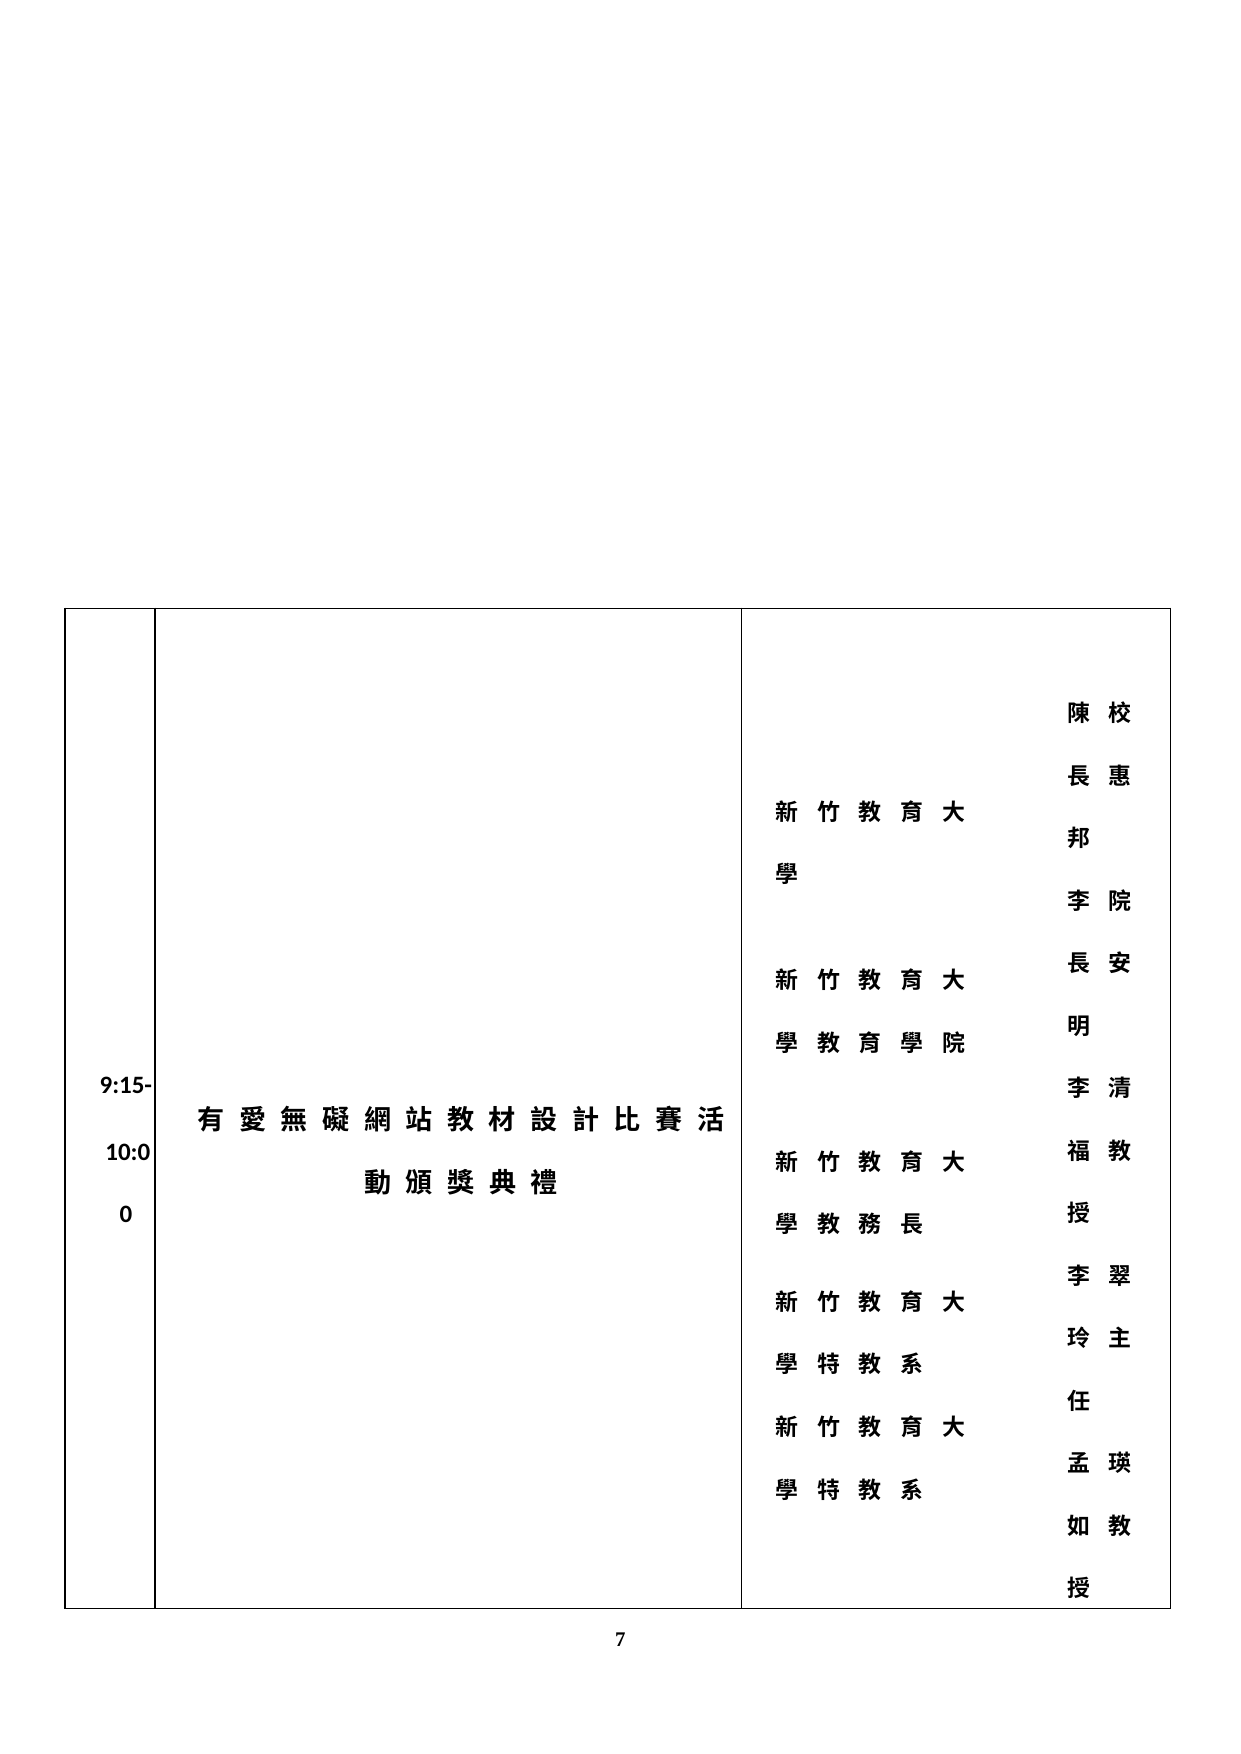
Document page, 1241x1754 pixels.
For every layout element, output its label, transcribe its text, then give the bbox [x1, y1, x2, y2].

table_cell [1171, 608, 1175, 1608]
table_cell 有愛無礙網站教材設計比賽活動頒獎典禮 [156, 609, 741, 1608]
table_cell 新竹教育大學 新竹教育大學教育學院 新竹教育大學教務長 新竹教育大學特教系 新竹教育大學特教系 [742, 609, 1013, 1608]
table_cell 9:15- 10:00 [66, 609, 154, 1608]
table_cell 陳校長惠邦 李院長安明 李清福教授 李翠玲主任 孟瑛如教授 [1013, 609, 1170, 1608]
